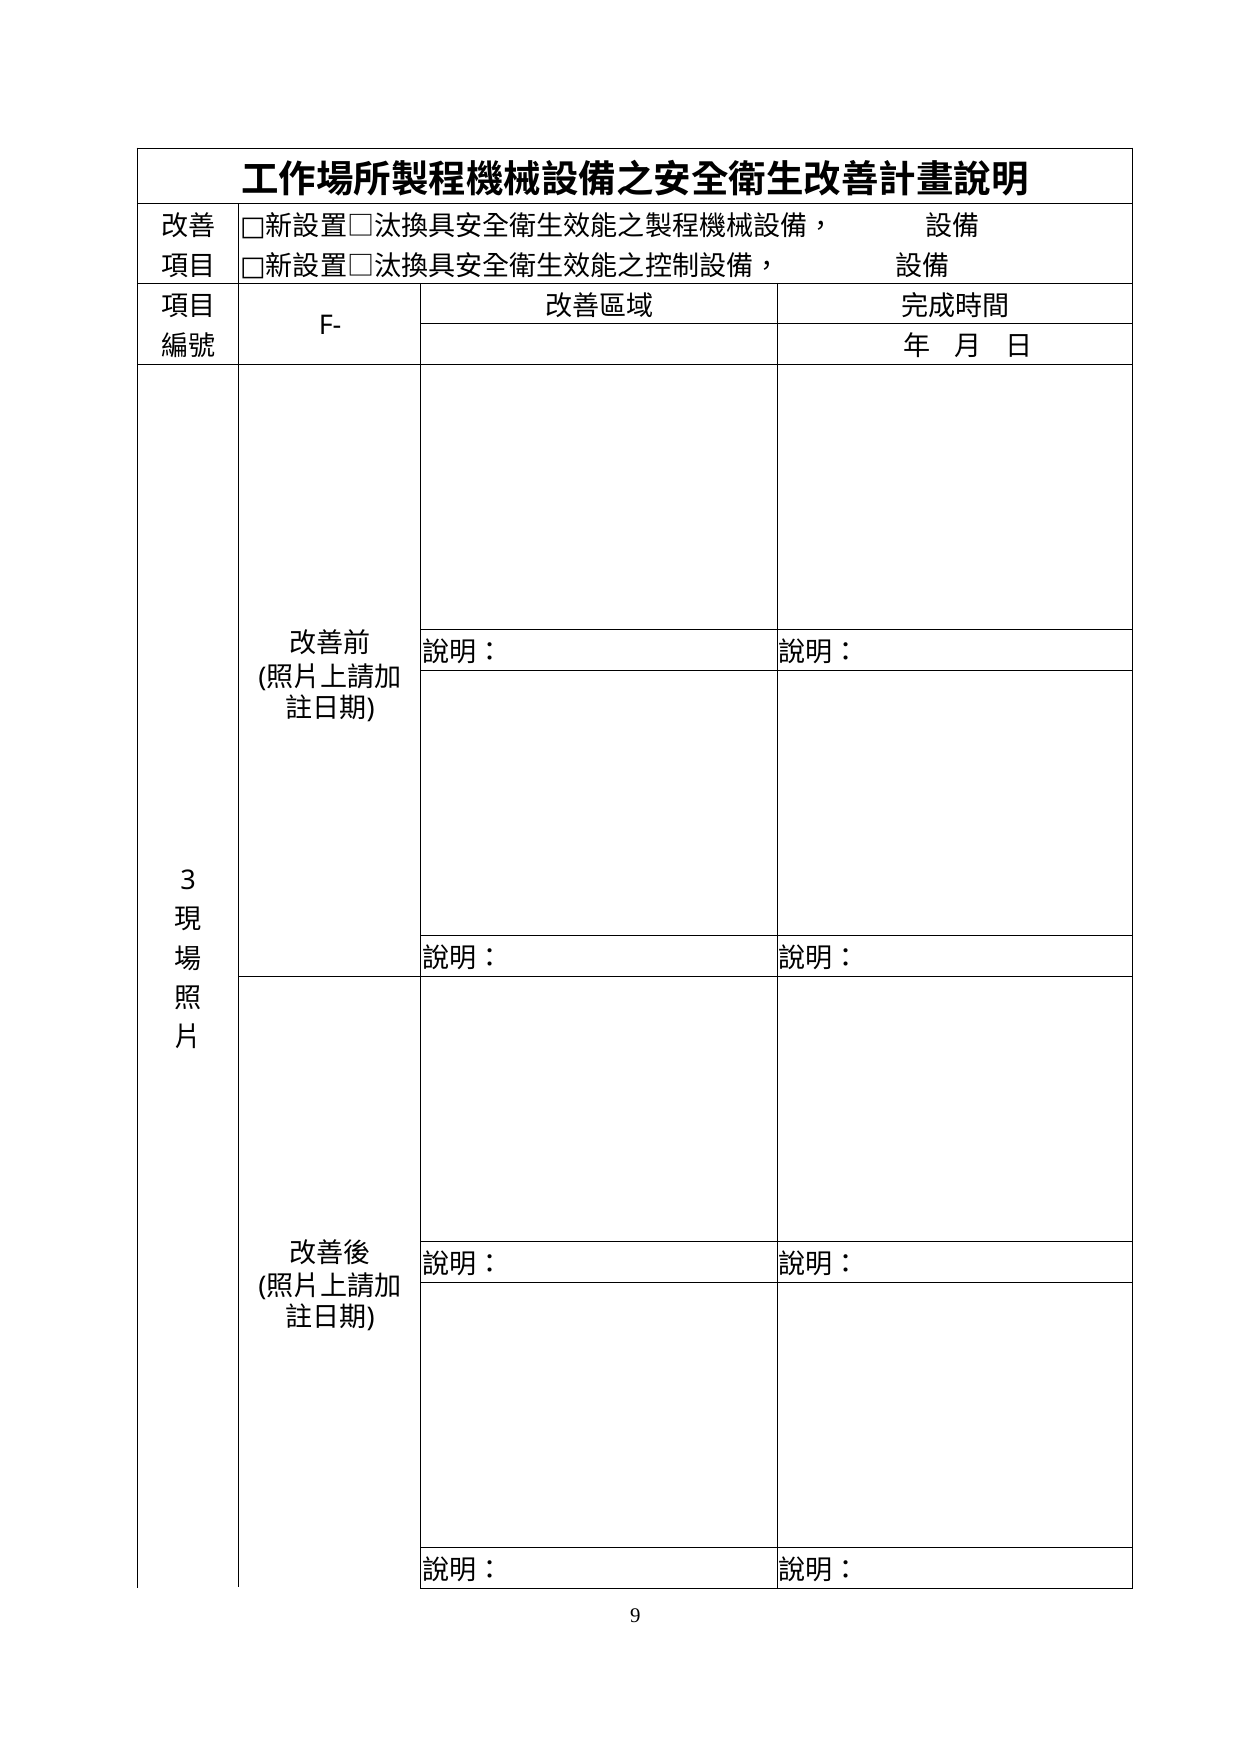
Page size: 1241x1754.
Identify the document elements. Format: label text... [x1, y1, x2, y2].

table_cell 完成時間 [778, 284, 1132, 323]
table_cell 年 月 日 [778, 324, 1132, 363]
table_cell 改善前 (照片上請加註日期) [239, 365, 420, 976]
table_cell 說明： [778, 1242, 1132, 1282]
table_cell [778, 671, 1132, 935]
table_cell 說明： [778, 1548, 1132, 1588]
table_cell [778, 365, 1132, 629]
table_cell 說明： [778, 630, 1132, 669]
table_cell 改善區域 [421, 284, 777, 323]
table_cell [421, 1283, 777, 1547]
table_cell [421, 671, 777, 935]
table_cell 改善後 (照片上請加註日期) [239, 977, 420, 1588]
table_cell [778, 977, 1132, 1241]
table_cell [421, 324, 777, 363]
table_cell [778, 1283, 1132, 1547]
table_cell 說明： [421, 936, 777, 976]
table_cell F- [239, 284, 420, 363]
table_cell 3 現 場 照 片 [138, 365, 239, 1588]
table_cell [421, 365, 777, 629]
table_cell 說明： [778, 936, 1132, 976]
table_header 工作場所製程機械設備之安全衛生改善計畫說明 [138, 149, 1132, 203]
table_cell 說明： [421, 1548, 777, 1588]
table_cell 說明： [421, 1242, 777, 1282]
table_cell 項目編號 [138, 284, 238, 363]
table_cell [421, 977, 777, 1241]
table_cell □新設置□汰換具安全衛生效能之製程機械設備， 設備 □新設置□汰換具安全衛生效能之控制設備， 設備 [239, 204, 1132, 283]
table_cell 說明： [421, 630, 777, 669]
table_cell 改善項目 [138, 204, 238, 283]
